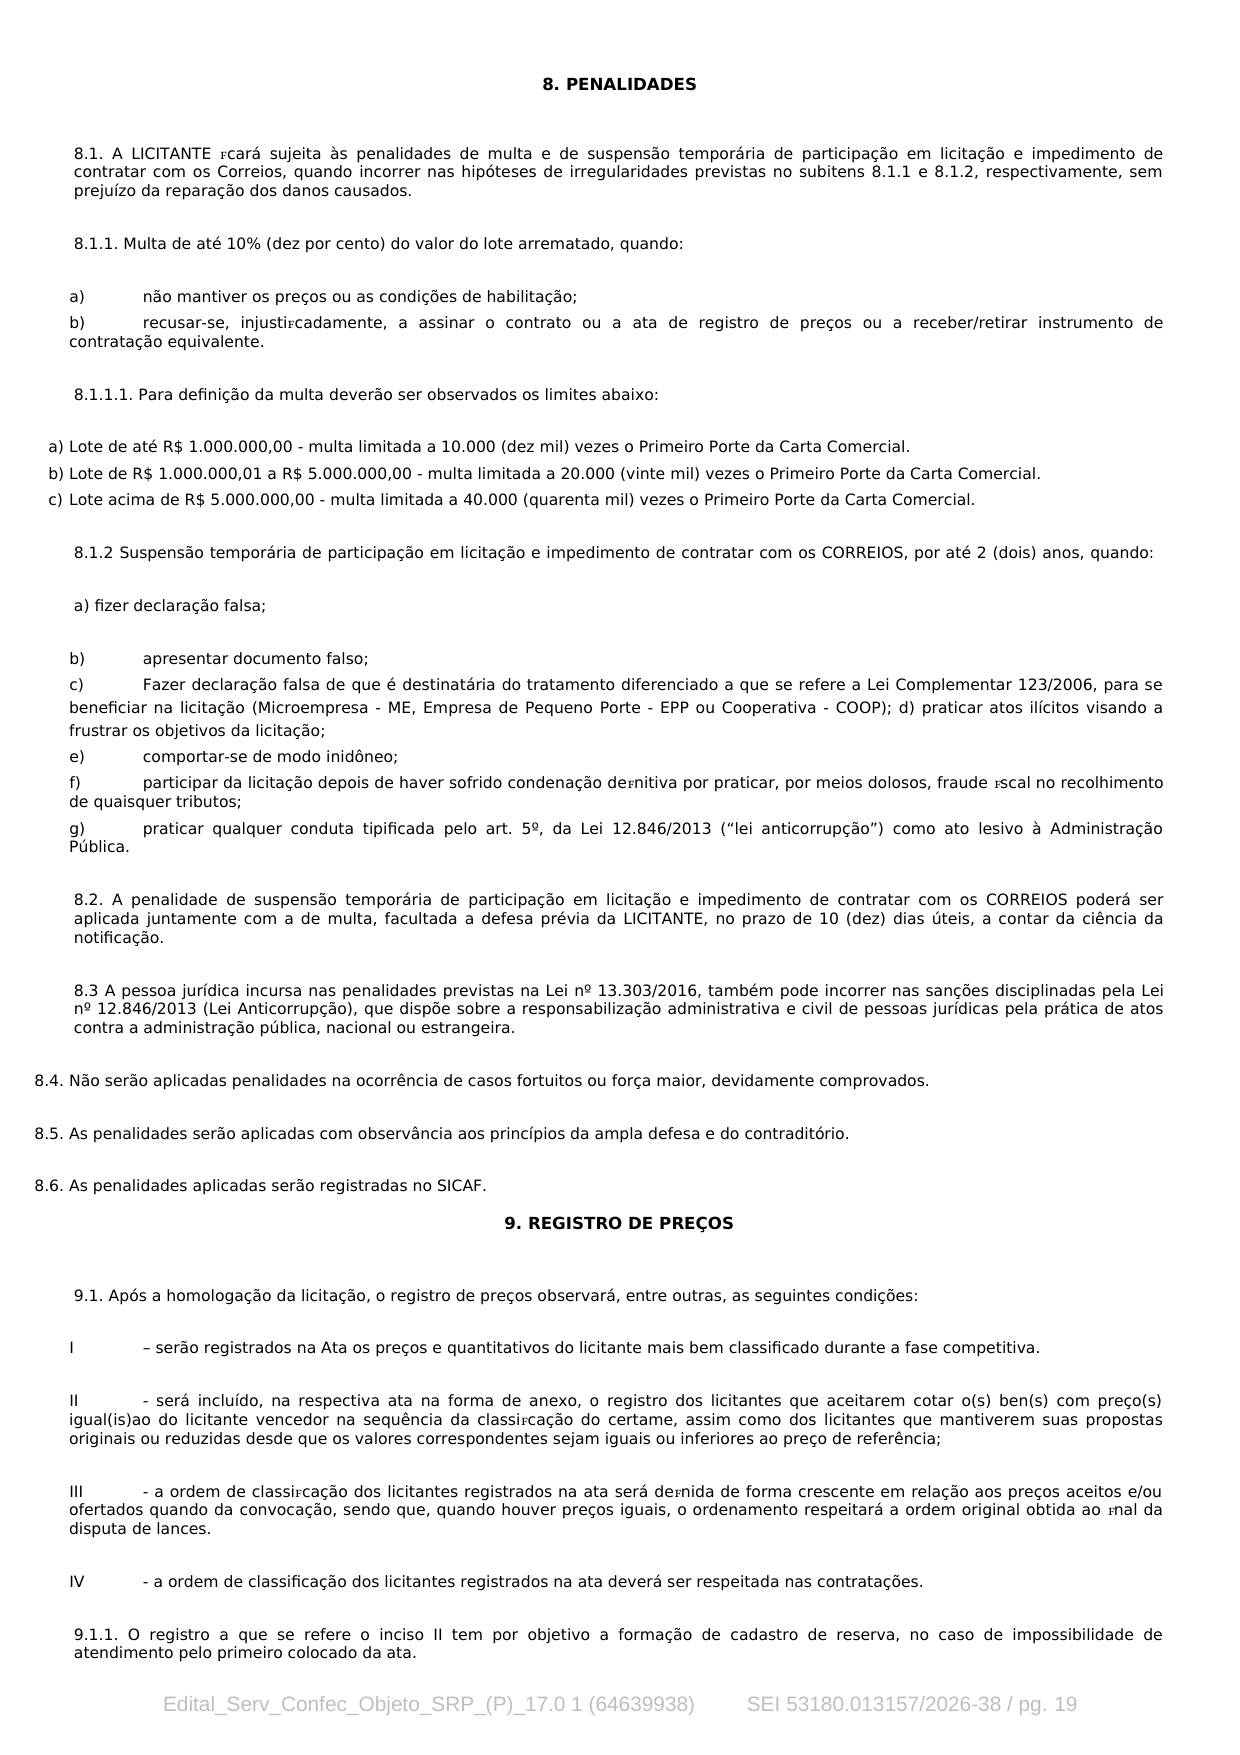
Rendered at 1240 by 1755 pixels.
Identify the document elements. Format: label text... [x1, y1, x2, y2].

list As penalidades serão aplicadas com observância aos princípios da ampla defesa e do contraditório. [34, 1124, 1165, 1143]
text 9.1. Após a homologação da licitação, o registro de preços observará, entre outras, as seguintes condições: [74, 1287, 1165, 1305]
text 8.1.2 Suspensão temporária de participação em licitação e impedimento de contratar com os CORREIOS, por até 2 (dois) anos, quando: a) fizer declaração falsa; [74, 544, 1156, 615]
list – serão registrados na Ata os preços e quantitativos do licitante mais bem classificado durante a fase competitiva. [69, 1339, 1165, 1358]
subtitle 9. REGISTRO DE PREÇOS [69, 1214, 1169, 1233]
list Não serão aplicadas penalidades na ocorrência de casos fortuitos ou força maior, devidamente comprovados. [34, 1072, 1165, 1090]
list - a ordem de classificação dos licitantes registrados na ata deverá ser respeitada nas contratações. [69, 1573, 1165, 1591]
subtitle 8. PENALIDADES [69, 75, 1170, 94]
list apresentar documento falso; [69, 650, 1165, 668]
list não mantiver os preços ou as condições de habilitação; [69, 288, 1165, 306]
text 8.1. A LICITANTE cará sujeita às penalidades de multa e de suspensão temporária de participação em licitação e impedimento de contratar com os Correios, quando incorrer nas hipóteses de irregularidades previstas no subitens 8.1.1 e 8.1.2, respectivamente, sem prejuízo da reparação dos danos causados. [74, 144, 1165, 200]
text 8.1.1.1. Para definição da multa deverão ser observados os limites abaixo: [74, 386, 1165, 404]
list comportar-se de modo inidôneo; [69, 748, 1165, 766]
list Lote acima de R$ 5.000.000,00 - multa limitada a 40.000 (quarenta mil) vezes o Primeiro Porte da Carta Comercial. [48, 491, 1165, 509]
text 9.1.1. O registro a que se refere o inciso II tem por objetivo a formação de cadastro de reserva, no caso de impossibilidade de atendimento pelo primeiro colocado da ata. [74, 1626, 1165, 1663]
list recusar-se, injusticadamente, a assinar o contrato ou a ata de registro de preços ou a receber/retirar instrumento de contratação equivalente. [69, 314, 1165, 351]
list Lote de R$ 1.000.000,01 a R$ 5.000.000,00 - multa limitada a 20.000 (vinte mil) vezes o Primeiro Porte da Carta Comercial. [48, 465, 1165, 483]
list Fazer declaração falsa de que é destinatária do tratamento diferenciado a que se refere a Lei Complementar 123/2006, para se beneficiar na licitação (Microempresa - ME, Empresa de Pequeno Porte - EPP ou Cooperativa - COOP); d) praticar atos ilícitos visando a frustrar os objetivos da licitação; [69, 676, 1165, 740]
list participar da licitação depois de haver sofrido condenação denitiva por praticar, por meios dolosos, fraude scal no recolhimento de quaisquer tributos; [69, 774, 1165, 811]
text 8.2. A penalidade de suspensão temporária de participação em licitação e impedimento de contratar com os CORREIOS poderá ser aplicada juntamente com a de multa, facultada a defesa prévia da LICITANTE, no prazo de 10 (dez) dias úteis, a contar da ciência da notificação. [74, 891, 1165, 947]
list As penalidades aplicadas serão registradas no SICAF. [34, 1177, 1165, 1196]
list Lote de até R$ 1.000.000,00 - multa limitada a 10.000 (dez mil) vezes o Primeiro Porte da Carta Comercial. [48, 438, 1165, 457]
list - será incluído, na respectiva ata na forma de anexo, o registro dos licitantes que aceitarem cotar o(s) ben(s) com preço(s) igual(is)ao do licitante vencedor na sequência da classicação do certame, assim como dos licitantes que mantiverem suas propostas originais ou reduzidas desde que os valores correspondentes sejam iguais ou inferiores ao preço de referência; [69, 1392, 1165, 1448]
text 8.3 A pessoa jurídica incursa nas penalidades previstas na Lei nº 13.303/2016, também pode incorrer nas sanções disciplinadas pela Lei nº 12.846/2013 (Lei Anticorrupção), que dispõe sobre a responsabilização administrativa e civil de pessoas jurídicas pela prática de atos contra a administração pública, nacional ou estrangeira. [74, 981, 1165, 1037]
list praticar qualquer conduta tipificada pelo art. 5º, da Lei 12.846/2013 (“lei anticorrupção”) como ato lesivo à Administração Pública. [69, 819, 1165, 857]
text 8.1.1. Multa de até 10% (dez por cento) do valor do lote arrematado, quando: [74, 235, 1165, 253]
list - a ordem de classicação dos licitantes registrados na ata será denida de forma crescente em relação aos preços aceitos e/ou ofertados quando da convocação, sendo que, quando houver preços iguais, o ordenamento respeitará a ordem original obtida ao nal da disputa de lances. [69, 1482, 1165, 1538]
